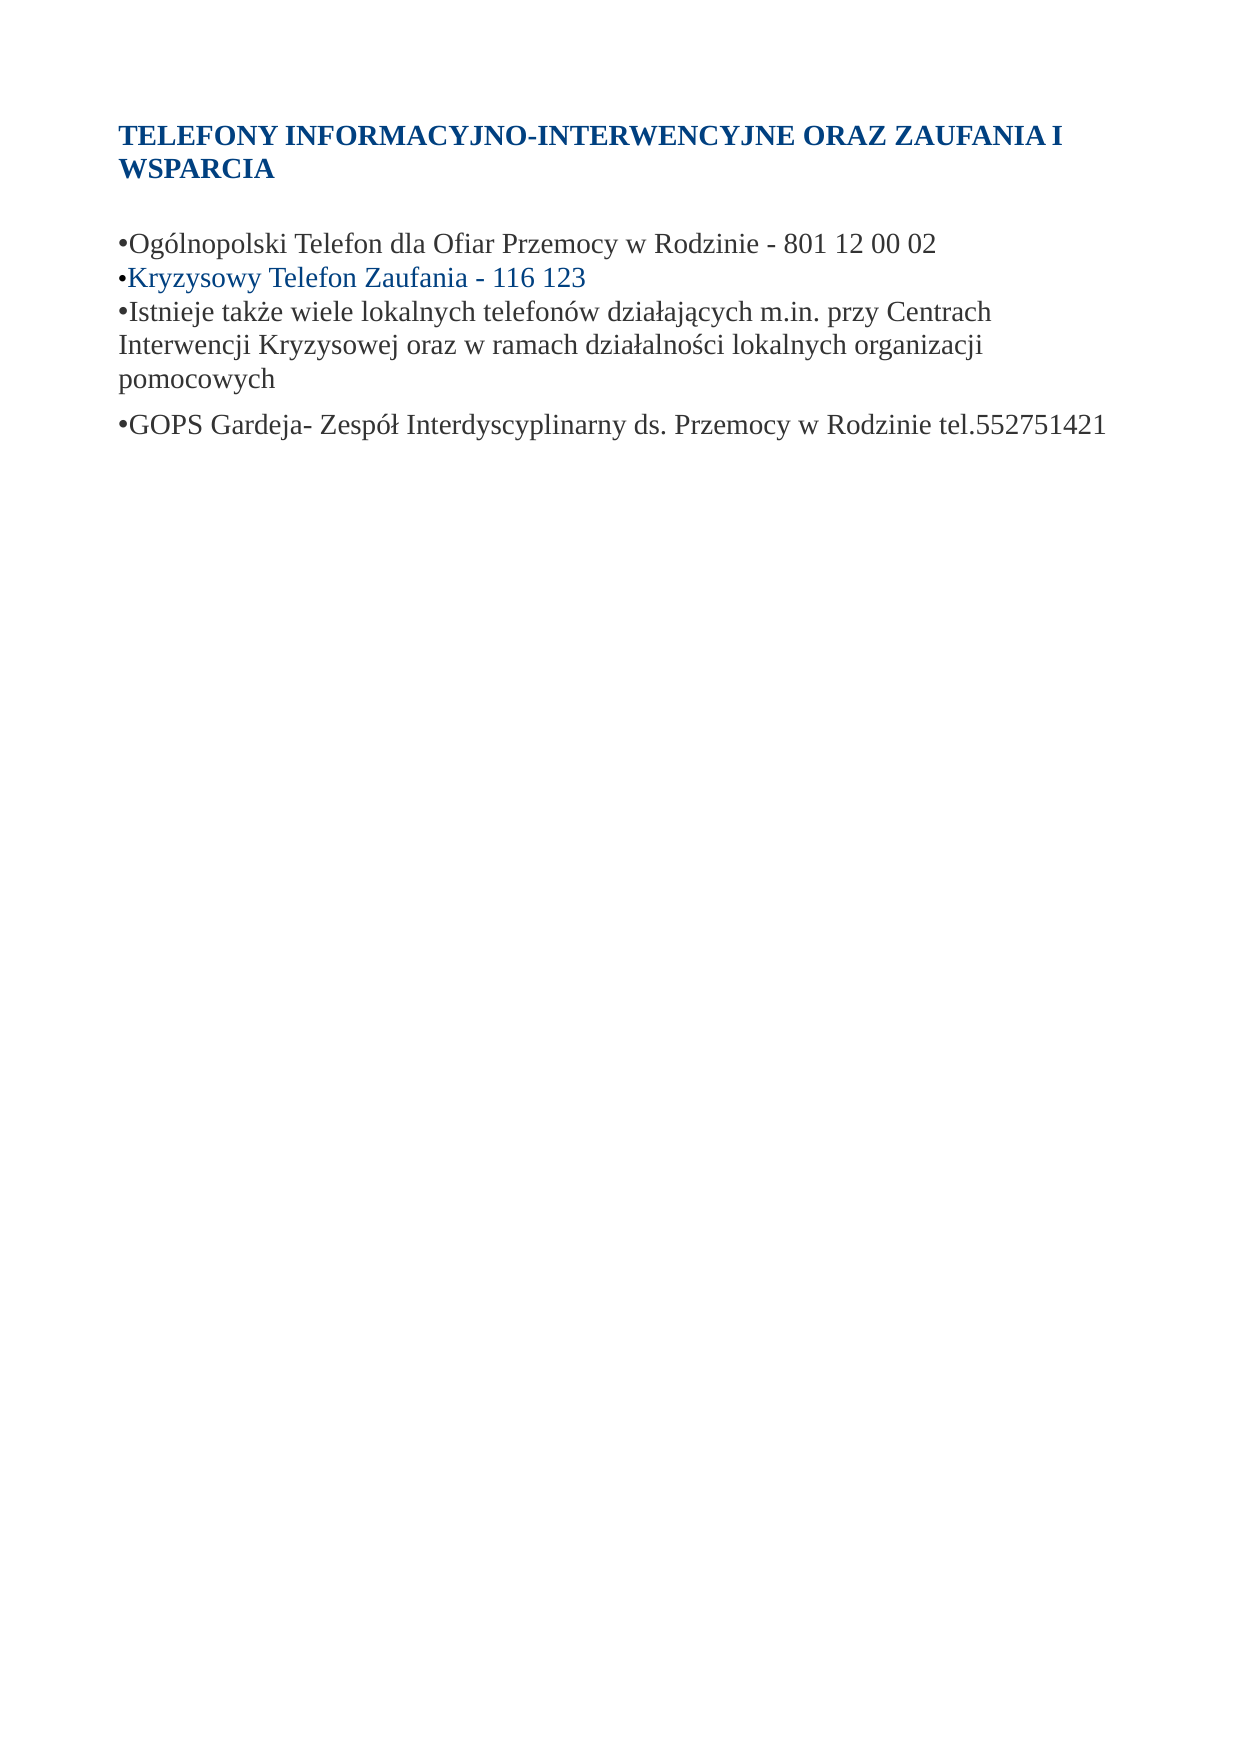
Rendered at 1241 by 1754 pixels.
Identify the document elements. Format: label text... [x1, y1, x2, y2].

subtitle TELEFONY INFORMACYJNO-INTERWENCYJNE ORAZ ZAUFANIA I WSPARCIA [118, 118, 1122, 185]
list Istnieje także wiele lokalnych telefonów działających m.in. przy Centrach Interwencji Kryzysowej oraz w ramach działalności lokalnych organizacji pomocowych [118, 294, 1122, 394]
list Kryzysowy Telefon Zaufania - 116 123 [118, 260, 1122, 294]
list GOPS Gardeja- Zespół Interdyscyplinarny ds. Przemocy w Rodzinie tel.552751421 [118, 407, 1122, 441]
list Ogólnopolski Telefon dla Ofiar Przemocy w Rodzinie - 801 12 00 02 [118, 226, 1122, 260]
